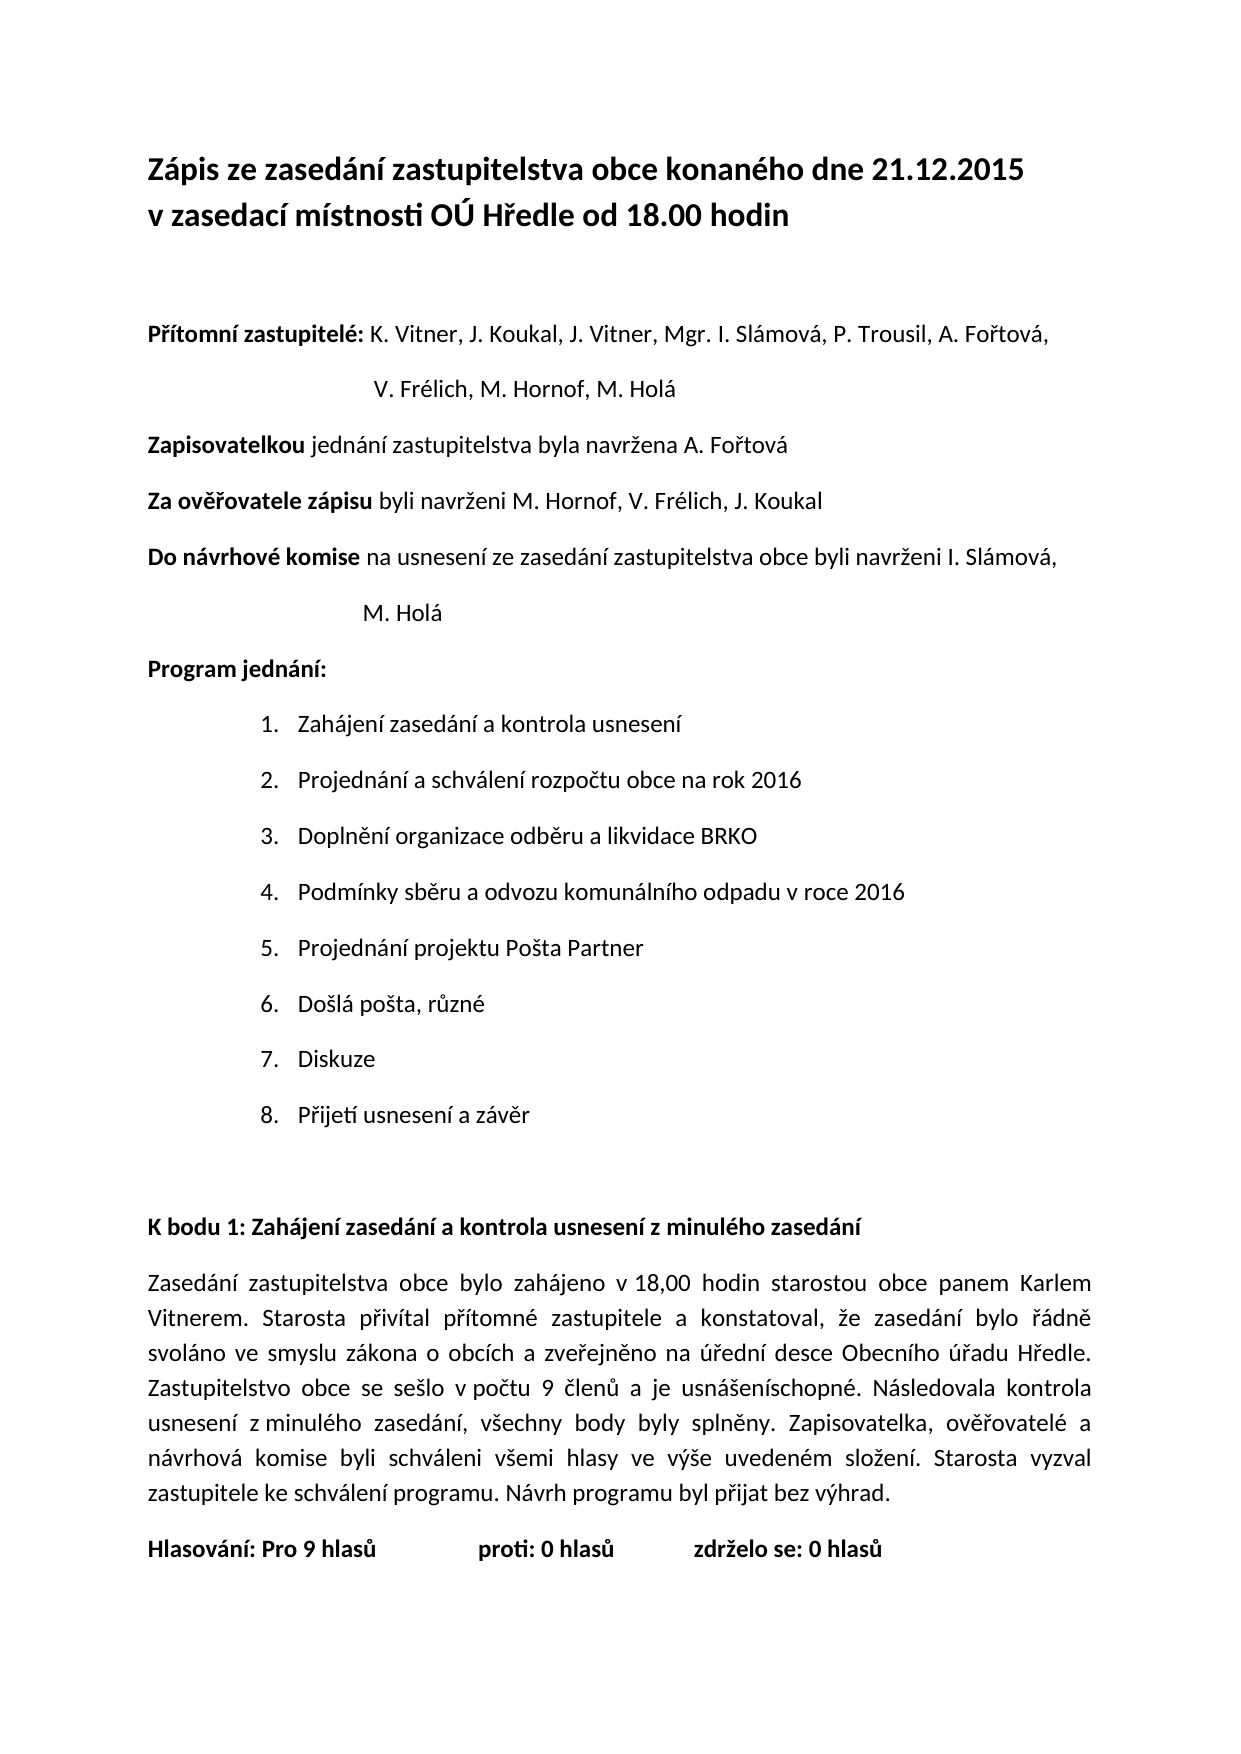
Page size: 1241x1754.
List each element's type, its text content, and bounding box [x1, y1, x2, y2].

text Hlasování: Pro 9 hlasů proti: 0 hlasů zdrželo se: 0 hlasů [148, 1533, 1093, 1563]
list Projednání a schválení rozpočtu obce na rok 2016 [260, 764, 1093, 795]
text Program jednání: [148, 653, 1093, 683]
text M. Holá [148, 597, 1093, 627]
list Podmínky sběru a odvozu komunálního odpadu v roce 2016 [260, 876, 1093, 907]
text V. Frélich, M. Hornof, M. Holá [148, 374, 1093, 404]
text K bodu 1: Zahájení zasedání a kontrola usnesení z minulého zasedání [148, 1211, 1093, 1242]
text Zapisovatelkou jednání zastupitelstva byla navržena A. Fořtová [148, 429, 1093, 460]
list Zahájení zasedání a kontrola usnesení [260, 709, 1093, 739]
list Diskuze [260, 1044, 1093, 1074]
text Do návrhové komise na usnesení ze zasedání zastupitelstva obce byli navrženi I. Slámová, [148, 541, 1093, 572]
text Přítomní zastupitelé: K. Vitner, J. Koukal, J. Vitner, Mgr. I. Slámová, P. Trousil, A. Fořtová, [148, 318, 1093, 348]
text Zasedání zastupitelstva obce bylo zahájeno v 18,00 hodin starostou obce panem Karlem Vitnerem. Starosta přivítal přítomné zastupitele a konstatoval, že zasedání bylo řádně svoláno ve smyslu zákona o obcích a zveřejněno na úřední desce Obecního úřadu Hředle. Zastupitelstvo obce se sešlo v počtu 9 členů a je usnášeníschopné. Následovala kontrola usnesení z minulého zasedání, všechny body byly splněny. Zapisovatelka, ověřovatelé a návrhová komise byli schváleni všemi hlasy ve výše uvedeném složení. Starosta vyzval zastupitele ke schválení programu. Návrh programu byl přijat bez výhrad. [148, 1267, 1093, 1507]
list Doplnění organizace odběru a likvidace BRKO [260, 820, 1093, 851]
list Došlá pošta, různé [260, 988, 1093, 1018]
list Přijetí usnesení a závěr [260, 1099, 1093, 1130]
text Zápis ze zasedání zastupitelstva obce konaného dne 21.12.2015 v zasedací místnosti OÚ Hředle od 18.00 hodin [148, 148, 1093, 235]
text Za ověřovatele zápisu byli navrženi M. Hornof, V. Frélich, J. Koukal [148, 485, 1093, 516]
list Projednání projektu Pošta Partner [260, 932, 1093, 962]
